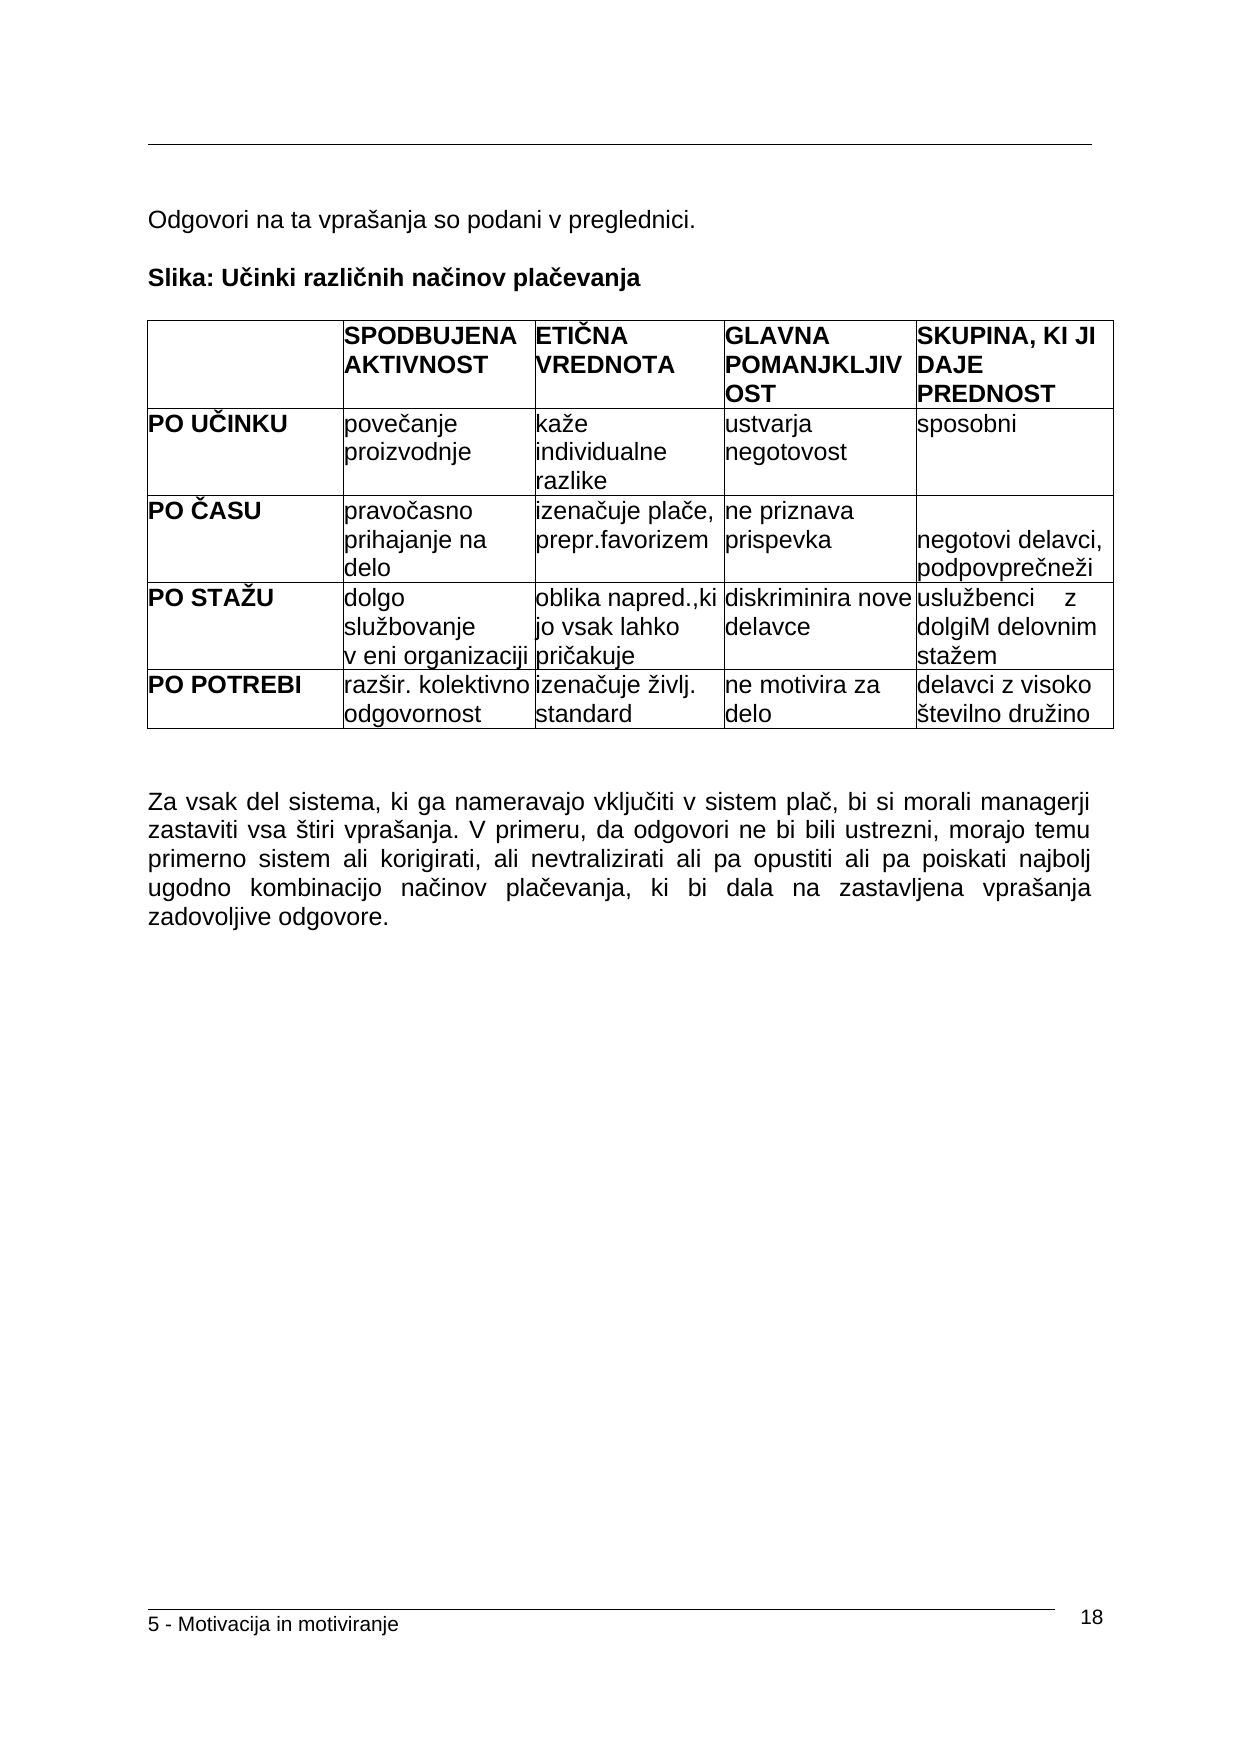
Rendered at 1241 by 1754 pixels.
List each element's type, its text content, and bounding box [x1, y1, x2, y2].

table_cell uslužbenci z dolgiM delovnim stažem [917, 583, 1113, 669]
table_cell PO STAŽU [148, 583, 343, 669]
text Slika: Učinki različnih načinov plačevanja [148, 263, 1092, 291]
table_cell PO ČASU [148, 496, 343, 582]
table_cell izenačuje življ. standard [536, 670, 724, 728]
table_cell razšir. kolektivno odgovornost [344, 670, 535, 728]
table_header [148, 321, 343, 407]
table_cell ne motivira za delo [725, 670, 916, 728]
table_cell negotovi delavci, podpovprečneži [917, 496, 1113, 582]
table_cell diskriminira nove delavce [725, 583, 916, 669]
table_header GLAVNA POMANJKLJIVOST [725, 321, 916, 407]
table_cell kaže individualne razlike [536, 409, 724, 495]
table_cell ne priznava prispevka [725, 496, 916, 582]
table_header ETIČNA VREDNOTA [536, 321, 724, 407]
table_header SKUPINA, KI JI DAJE PREDNOST [917, 321, 1113, 407]
table_cell delavci z visoko­ številno družino [917, 670, 1113, 728]
table_cell PO POTREBI [148, 670, 343, 728]
text Za vsak del sistema, ki ga nameravajo vključiti v sistem plač, bi si morali managerji zastaviti vsa štiri vprašanja. V primeru, da odgovori ne bi bili ustrezni, morajo temu primerno sistem ali korigirati, ali nevtralizirati ali pa opustiti ali pa poiskati najbolj ugodno kombinacijo načinov plačevanja, ki bi dala na zastavljena vprašanja zadovoljive odgovore. [148, 786, 1092, 930]
table_cell ustvarja negotovost [725, 409, 916, 495]
table_cell sposobni [917, 409, 1113, 495]
table_cell izenačuje plače, prepr.favorizem [536, 496, 724, 582]
table_cell dolgo službovanje v eni organizaciji [344, 583, 535, 669]
table_cell pravočasno prihajanje na delo [344, 496, 535, 582]
table_cell povečanje proizvodnje [344, 409, 535, 495]
table_cell PO UČINKU [148, 409, 343, 495]
text Odgovori na ta vprašanja so podani v preglednici. [148, 205, 1092, 234]
table_cell oblika napred.,ki jo vsak lahko pričakuje [536, 583, 724, 669]
table_header SPODBUJENA AKTIVNOST [344, 321, 535, 407]
